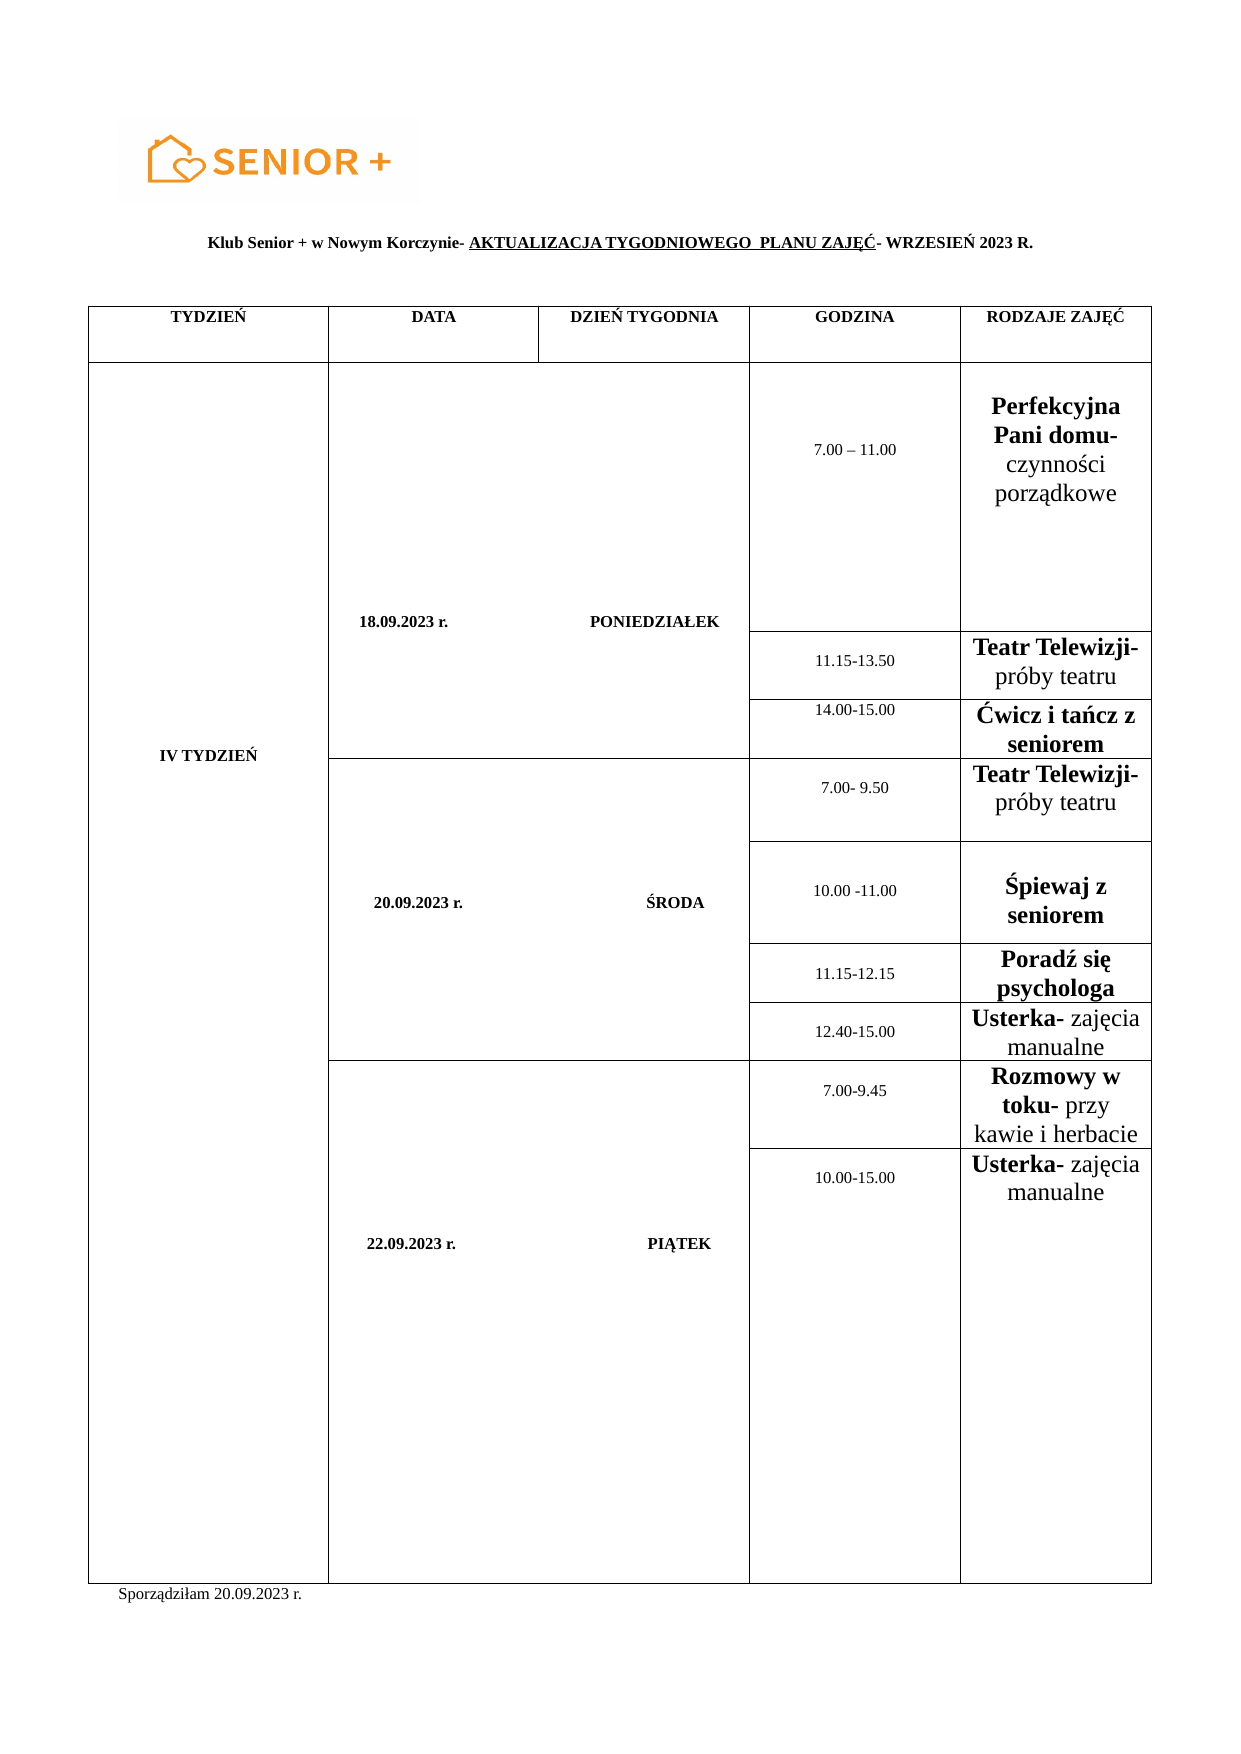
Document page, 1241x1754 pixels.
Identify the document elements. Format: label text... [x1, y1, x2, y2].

table_cell 18.09.2023 r. PONIEDZIAŁEK [329, 363, 749, 631]
table_cell 11.15-13.50 [750, 632, 960, 699]
text Klub Senior + w Nowym Korczynie- AKTUALIZACJA TYGODNIOWEGO PLANU ZAJĘĆ- WRZESIEŃ 2023 R. [118, 232, 1122, 252]
picture [118, 118, 421, 204]
table_cell 20.09.2023 r. ŚRODA [329, 759, 749, 1060]
table_cell Śpiewaj z seniorem [961, 842, 1151, 943]
table_cell 7.00- 9.50 [750, 759, 960, 841]
table_cell 11.15-12.15 [750, 944, 960, 1002]
table_cell Usterka- zajęcia manualne [961, 1003, 1151, 1060]
table_cell Perfekcyjna Pani domu- czynności porządkowe [961, 363, 1151, 631]
table_cell [329, 631, 749, 758]
table_cell Poradź się psychologa [961, 944, 1151, 1002]
table_cell 12.40-15.00 [750, 1003, 960, 1060]
table_header DATA [329, 307, 538, 362]
table_cell Teatr Telewizji- próby teatru [961, 759, 1151, 841]
table_cell 7.00-9.45 [750, 1061, 960, 1148]
table_cell Usterka- zajęcia manualne [961, 1149, 1151, 1583]
table_header DZIEŃ TYGODNIA [539, 307, 749, 362]
table_cell 22.09.2023 r. PIĄTEK [329, 1061, 749, 1474]
table_cell 14.00-15.00 [750, 700, 960, 758]
table_cell 7.00 – 11.00 [750, 363, 960, 631]
table_cell Rozmowy w toku- przy kawie i herbacie [961, 1061, 1151, 1148]
table_cell IV TYDZIEŃ [89, 363, 328, 1474]
table_cell [89, 1474, 328, 1583]
text Sporządziłam 20.09.2023 r. [118, 1584, 1122, 1603]
table_cell Teatr Telewizji- próby teatru [961, 632, 1151, 699]
table_header GODZINA [750, 307, 960, 362]
table_header RODZAJE ZAJĘĆ [961, 307, 1151, 362]
table_cell [329, 1474, 749, 1583]
table_header TYDZIEŃ [89, 307, 328, 362]
table_cell Ćwicz i tańcz z seniorem [961, 700, 1151, 758]
table_cell 10.00-15.00 [750, 1149, 960, 1583]
table_cell 10.00 -11.00 [750, 842, 960, 943]
